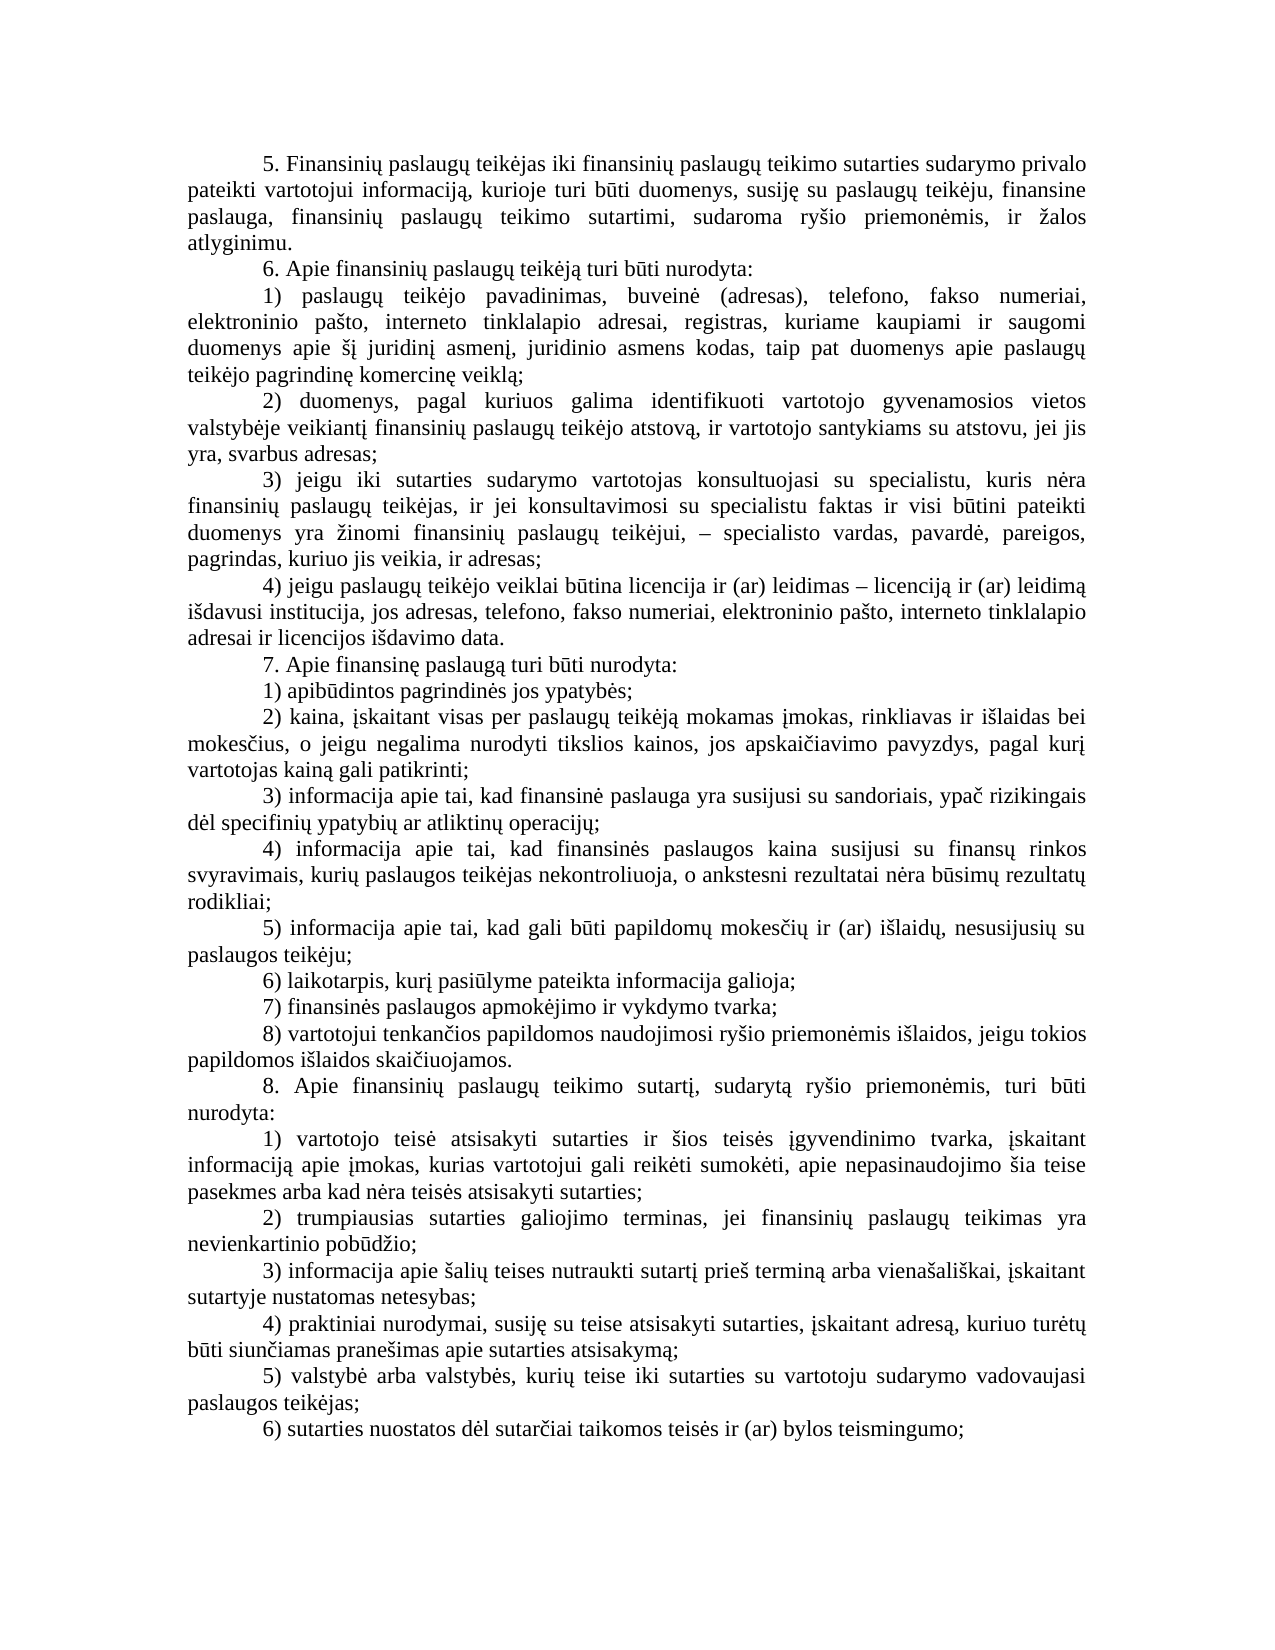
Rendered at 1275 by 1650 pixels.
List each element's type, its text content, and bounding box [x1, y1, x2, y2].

text 7) finansinės paslaugos apmokėjimo ir vykdymo tvarka; [187, 993, 1087, 1020]
text 2) duomenys, pagal kuriuos galima identifikuoti vartotojo gyvenamosios vietos valstybėje veikiantį finansinių paslaugų teikėjo atstovą, ir vartotojo santykiams su atstovu, jei jis yra, svarbus adresas; [187, 387, 1087, 466]
text 7. Apie finansinę paslaugą turi būti nurodyta: [187, 651, 1087, 677]
text 8. Apie finansinių paslaugų teikimo sutartį, sudarytą ryšio priemonėmis, turi būti nurodyta: [187, 1072, 1087, 1125]
text 4) jeigu paslaugų teikėjo veiklai būtina licencija ir (ar) leidimas – licenciją ir (ar) leidimą išdavusi institucija, jos adresas, telefono, fakso numeriai, elektroninio pašto, interneto tinklalapio adresai ir licencijos išdavimo data. [187, 572, 1087, 651]
text 5. Finansinių paslaugų teikėjas iki finansinių paslaugų teikimo sutarties sudarymo privalo pateikti vartotojui informaciją, kurioje turi būti duomenys, susiję su paslaugų teikėju, finansine paslauga, finansinių paslaugų teikimo sutartimi, sudaroma ryšio priemonėmis, ir žalos atlyginimu. [187, 150, 1087, 255]
text 6) laikotarpis, kurį pasiūlyme pateikta informacija galioja; [187, 967, 1087, 993]
text 5) valstybė arba valstybės, kurių teise iki sutarties su vartotoju sudarymo vadovaujasi paslaugos teikėjas; [187, 1362, 1087, 1415]
text 6. Apie finansinių paslaugų teikėją turi būti nurodyta: [187, 255, 1087, 282]
text 1) apibūdintos pagrindinės jos ypatybės; [187, 677, 1087, 703]
text 6) sutarties nuostatos dėl sutarčiai taikomos teisės ir (ar) bylos teismingumo; [187, 1415, 1087, 1441]
text 2) trumpiausias sutarties galiojimo terminas, jei finansinių paslaugų teikimas yra nevienkartinio pobūdžio; [187, 1204, 1087, 1257]
text 5) informacija apie tai, kad gali būti papildomų mokesčių ir (ar) išlaidų, nesusijusių su paslaugos teikėju; [187, 914, 1087, 967]
text 1) vartotojo teisė atsisakyti sutarties ir šios teisės įgyvendinimo tvarka, įskaitant informaciją apie įmokas, kurias vartotojui gali reikėti sumokėti, apie nepasinaudojimo šia teise pasekmes arba kad nėra teisės atsisakyti sutarties; [187, 1125, 1087, 1204]
text 3) informacija apie šalių teises nutraukti sutartį prieš terminą arba vienašališkai, įskaitant sutartyje nustatomas netesybas; [187, 1257, 1087, 1309]
text 3) jeigu iki sutarties sudarymo vartotojas konsultuojasi su specialistu, kuris nėra finansinių paslaugų teikėjas, ir jei konsultavimosi su specialistu faktas ir visi būtini pateikti duomenys yra žinomi finansinių paslaugų teikėjui, – specialisto vardas, pavardė, pareigos, pagrindas, kuriuo jis veikia, ir adresas; [187, 466, 1087, 572]
text 1) paslaugų teikėjo pavadinimas, buveinė (adresas), telefono, fakso numeriai, elektroninio pašto, interneto tinklalapio adresai, registras, kuriame kaupiami ir saugomi duomenys apie šį juridinį asmenį, juridinio asmens kodas, taip pat duomenys apie paslaugų teikėjo pagrindinę komercinę veiklą; [187, 282, 1087, 387]
text 2) kaina, įskaitant visas per paslaugų teikėją mokamas įmokas, rinkliavas ir išlaidas bei mokesčius, o jeigu negalima nurodyti tikslios kainos, jos apskaičiavimo pavyzdys, pagal kurį vartotojas kainą gali patikrinti; [187, 703, 1087, 782]
text 4) informacija apie tai, kad finansinės paslaugos kaina susijusi su finansų rinkos svyravimais, kurių paslaugos teikėjas nekontroliuoja, o ankstesni rezultatai nėra būsimų rezultatų rodikliai; [187, 835, 1087, 914]
text 8) vartotojui tenkančios papildomos naudojimosi ryšio priemonėmis išlaidos, jeigu tokios papildomos išlaidos skaičiuojamos. [187, 1020, 1087, 1072]
text 3) informacija apie tai, kad finansinė paslauga yra susijusi su sandoriais, ypač rizikingais dėl specifinių ypatybių ar atliktinų operacijų; [187, 782, 1087, 835]
text 4) praktiniai nurodymai, susiję su teise atsisakyti sutarties, įskaitant adresą, kuriuo turėtų būti siunčiamas pranešimas apie sutarties atsisakymą; [187, 1309, 1087, 1362]
